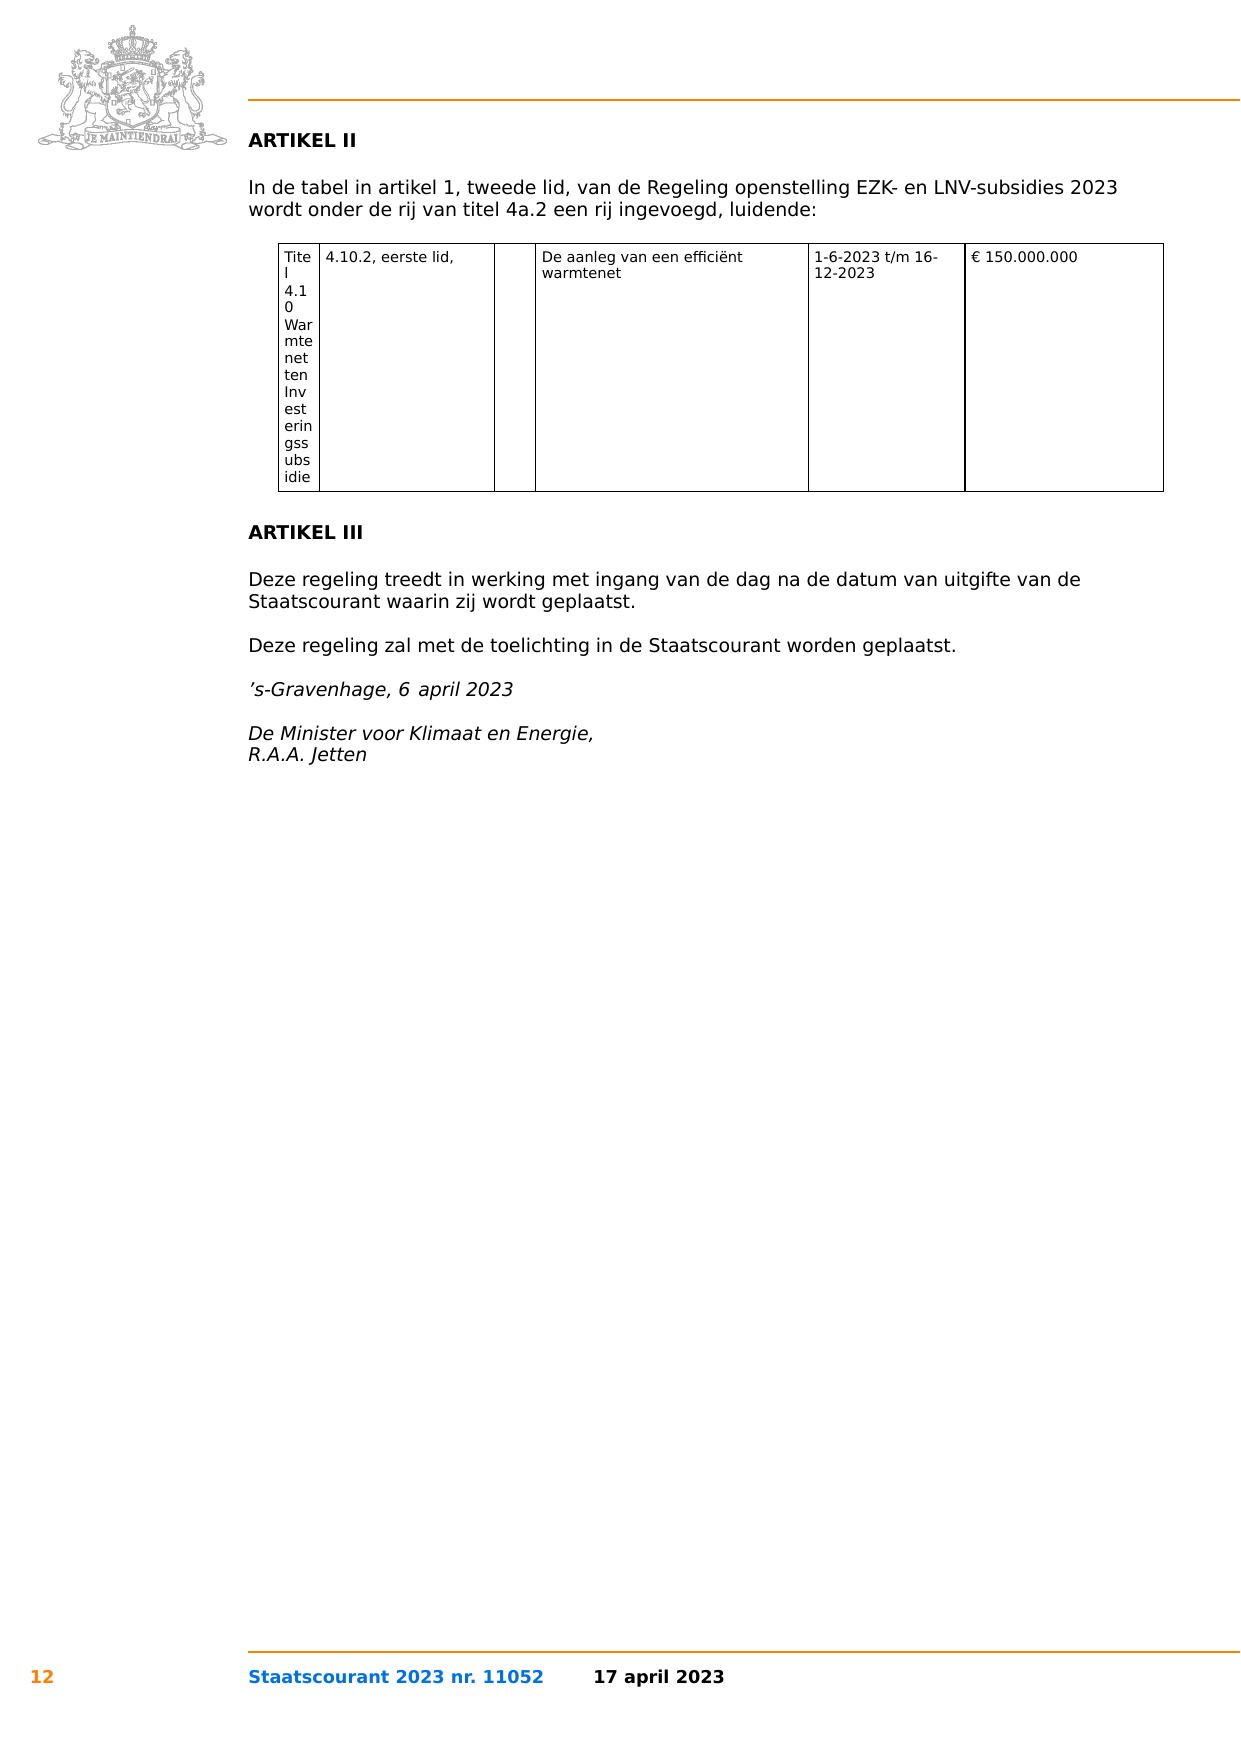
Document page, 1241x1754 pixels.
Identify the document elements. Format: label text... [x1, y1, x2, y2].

subtitle ARTIKEL III [248, 522, 1163, 544]
text Deze regeling treedt in werking met ingang van de dag na de datum van uitgifte van de Staatscourant waarin zij wordt geplaatst. [248, 569, 1163, 613]
subtitle ARTIKEL II [248, 130, 1163, 152]
text ’s-Gravenhage, 6 april 2023 [248, 678, 1163, 701]
picture [38, 25, 227, 150]
table_header De aanleg van een efficiënt warmtenet [536, 244, 808, 491]
table_header Titel 4.10 Warmtenetten Investeringssubsidie [279, 244, 319, 491]
text In de tabel in artikel 1, tweede lid, van de Regeling openstelling EZK- en LNV-subsidies 2023 wordt onder de rij van titel 4a.2 een rij ingevoegd, luidende: [248, 177, 1163, 221]
text De Minister voor Klimaat en Energie, R.A.A. Jetten [248, 722, 1163, 766]
text Deze regeling zal met de toelichting in de Staatscourant worden geplaatst. [248, 635, 1163, 657]
table_header 4.10.2, eerste lid, [320, 244, 494, 491]
table_header € 150.000.000 [966, 244, 1163, 491]
table_header 1-6-2023 t/m 16-12-2023 [809, 244, 964, 491]
table_header [495, 244, 535, 491]
